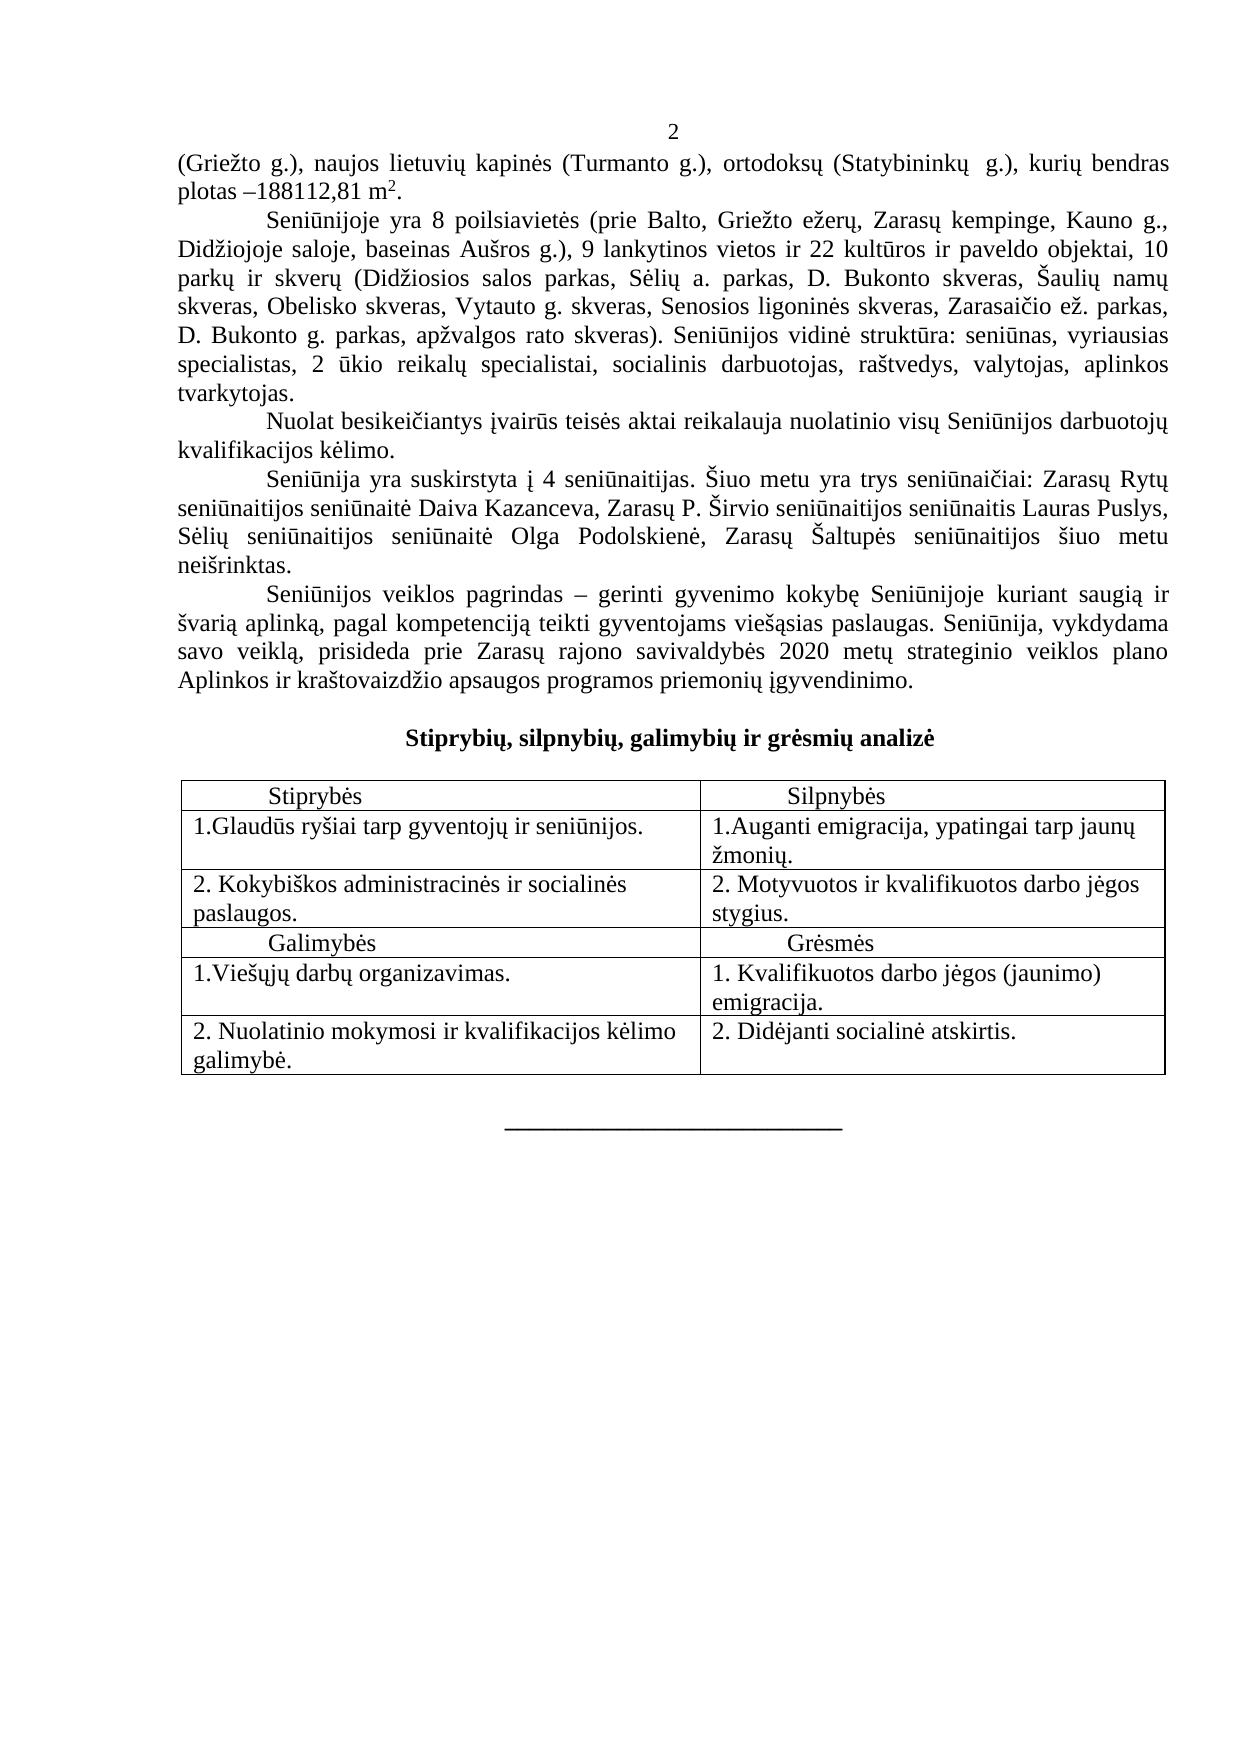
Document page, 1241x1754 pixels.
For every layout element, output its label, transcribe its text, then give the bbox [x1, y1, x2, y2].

text Stiprybių, silpnybių, galimybių ir grėsmių analizė [177, 723, 1169, 751]
table_cell 1.Auganti emigracija, ypatingai tarp jaunų žmonių. [701, 811, 1164, 868]
table_cell 1.Glaudūs ryšiai tarp gyventojų ir seniūnijos. [182, 811, 700, 868]
table_cell 2. Motyvuotos ir kvalifikuotos darbo jėgos stygius. [701, 870, 1164, 927]
text Seniūnijos veiklos pagrindas – gerinti gyvenimo kokybę Seniūnijoje kuriant saugią ir švarią aplinką, pagal kompetenciją teikti gyventojams viešąsias paslaugas. Seniūnija, vykdydama savo veiklą, prisideda prie Zarasų rajono savivaldybės 2020 metų strateginio veiklos plano Aplinkos ir kraštovaizdžio apsaugos programos priemonių įgyvendinimo. [177, 579, 1169, 694]
text ___________________________ [177, 1104, 1169, 1132]
table_cell Galimybės [182, 928, 700, 957]
table_header Silpnybės [701, 781, 1164, 810]
table_cell 1.Viešųjų darbų organizavimas. [182, 958, 700, 1015]
text Seniūnija yra suskirstyta į 4 seniūnaitijas. Šiuo metu yra trys seniūnaičiai: Zarasų Rytų seniūnaitijos seniūnaitė Daiva Kazanceva, Zarasų P. Širvio seniūnaitijos seniūnaitis Lauras Puslys, Sėlių seniūnaitijos seniūnaitė Olga Podolskienė, Zarasų Šaltupės seniūnaitijos šiuo metu neišrinktas. [177, 464, 1169, 579]
table_header Stiprybės [182, 781, 700, 810]
table_cell 2. Nuolatinio mokymosi ir kvalifikacijos kėlimo galimybė. [182, 1016, 700, 1074]
table_cell Grėsmės [701, 928, 1164, 957]
table_cell 2. Didėjanti socialinė atskirtis. [701, 1016, 1164, 1074]
table_cell 2. Kokybiškos administracinės ir socialinės paslaugos. [182, 870, 700, 927]
text (Griežto g.), naujos lietuvių kapinės (Turmanto g.), ortodoksų (Statybininkų g.), kurių bendras plotas –188112,81 m2. [177, 148, 1169, 205]
table_cell 1. Kvalifikuotos darbo jėgos (jaunimo) emigracija. [701, 958, 1164, 1015]
text Nuolat besikeičiantys įvairūs teisės aktai reikalauja nuolatinio visų Seniūnijos darbuotojų kvalifikacijos kėlimo. [177, 406, 1169, 464]
text Seniūnijoje yra 8 poilsiavietės (prie Balto, Griežto ežerų, Zarasų kempinge, Kauno g., Didžiojoje saloje, baseinas Aušros g.), 9 lankytinos vietos ir 22 kultūros ir paveldo objektai, 10 parkų ir skverų (Didžiosios salos parkas, Sėlių a. parkas, D. Bukonto skveras, Šaulių namų skveras, Obelisko skveras, Vytauto g. skveras, Senosios ligoninės skveras, Zarasaičio ež. parkas, D. Bukonto g. parkas, apžvalgos rato skveras). Seniūnijos vidinė struktūra: seniūnas, vyriausias specialistas, 2 ūkio reikalų specialistai, socialinis darbuotojas, raštvedys, valytojas, aplinkos tvarkytojas. [177, 205, 1169, 406]
